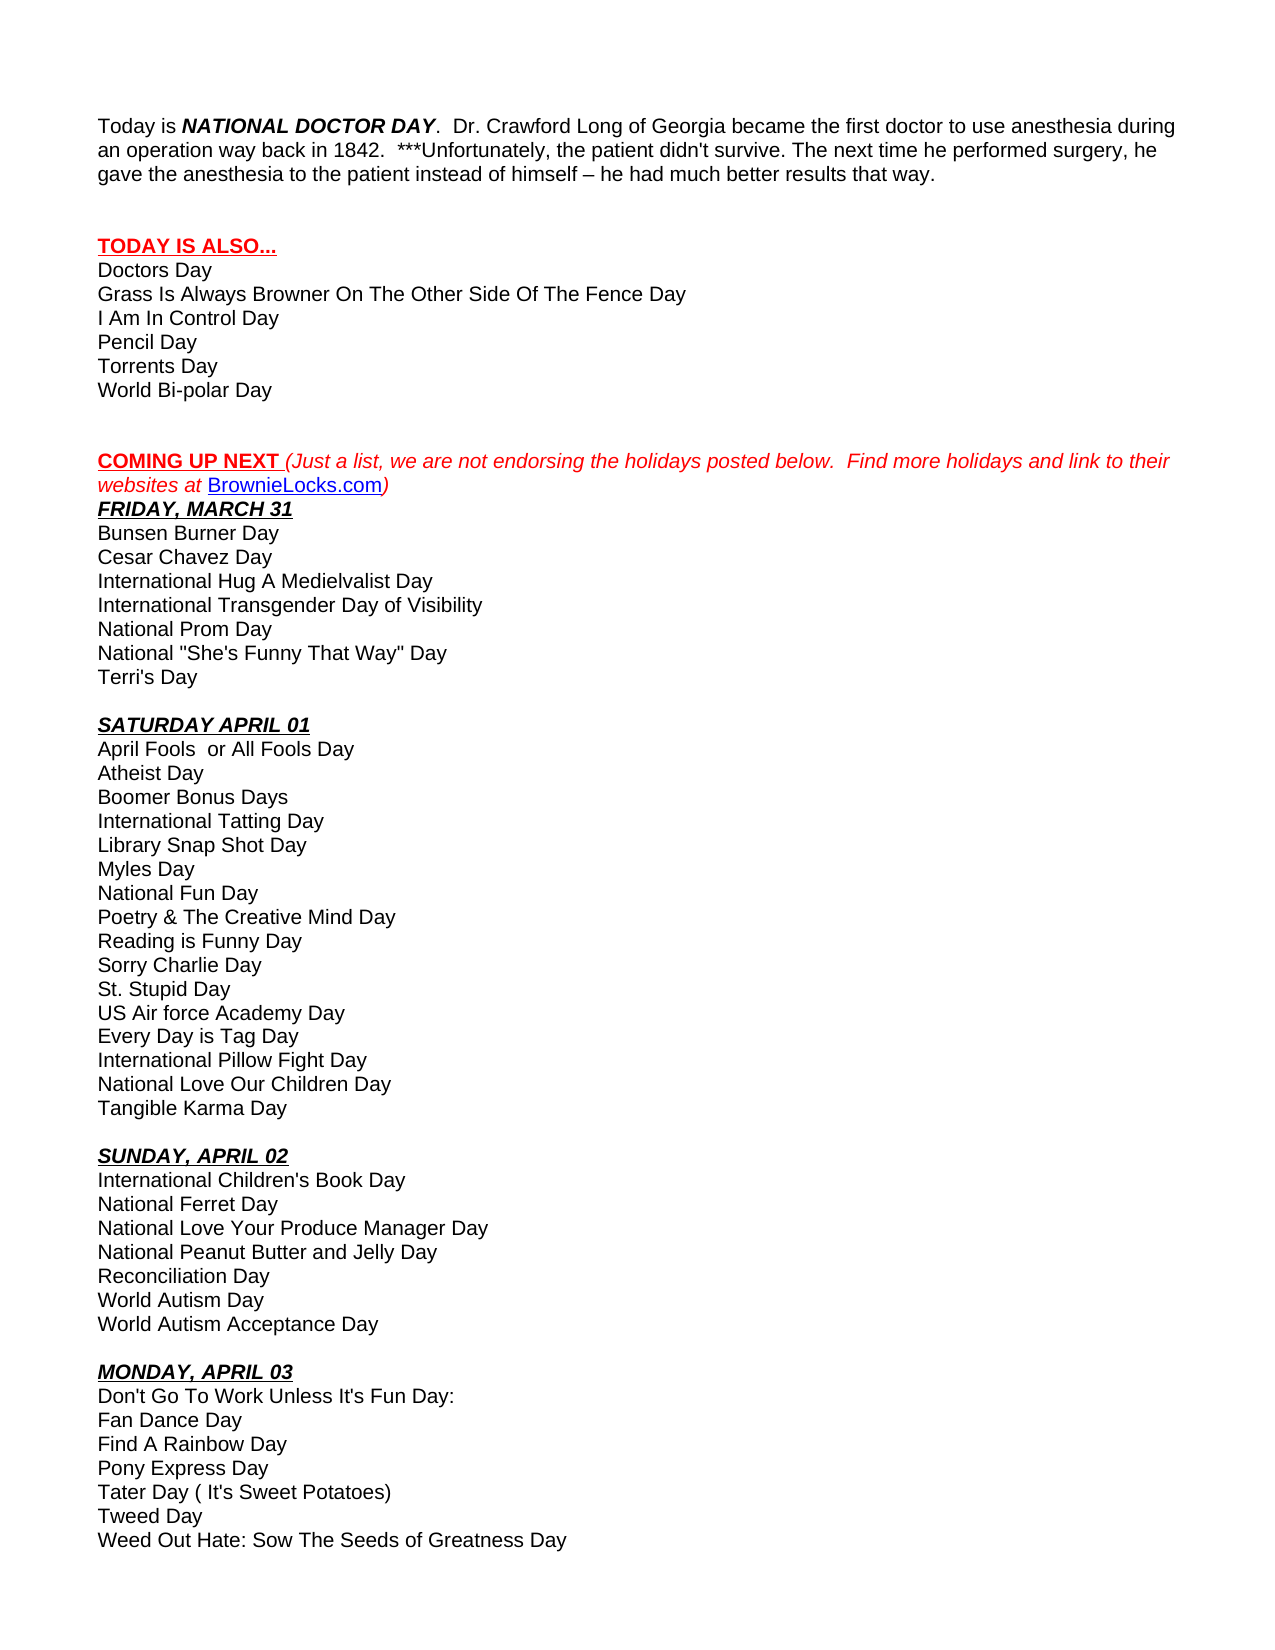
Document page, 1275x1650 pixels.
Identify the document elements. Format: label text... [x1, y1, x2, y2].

text SUNDAY, APRIL 02 [97, 1144, 1185, 1168]
text SATURDAY APRIL 01 [97, 713, 1185, 737]
text COMING UP NEXT (Just a list, we are not endorsing the holidays posted below. Find more holidays and link to their websites at BrownieLocks.com) [97, 449, 1185, 497]
text Bunsen Burner Day Cesar Chavez Day International Hug A Medielvalist Day International Transgender Day of Visibility National Prom Day National "She's Funny That Way" Day Terri's Day [97, 521, 1185, 689]
text Don't Go To Work Unless It's Fun Day: Fan Dance Day Find A Rainbow Day Pony Express Day Tater Day ( It's Sweet Potatoes) Tweed Day Weed Out Hate: Sow The Seeds of Greatness Day [97, 1384, 1185, 1551]
text FRIDAY, MARCH 31 [97, 497, 1185, 521]
text International Children's Book Day National Ferret Day National Love Your Produce Manager Day National Peanut Butter and Jelly Day Reconciliation Day World Autism Day World Autism Acceptance Day [97, 1168, 1185, 1336]
text TODAY IS ALSO... [97, 234, 1185, 258]
text Doctors Day Grass Is Always Browner On The Other Side Of The Fence Day I Am In Control Day [97, 258, 1185, 329]
text Today is NATIONAL DOCTOR DAY. Dr. Crawford Long of Georgia became the first doctor to use anesthesia during an operation way back in 1842. ***Unfortunately, the patient didn't survive. The next time he performed surgery, he gave the anesthesia to the patient instead of himself – he had much better results that way. [97, 114, 1185, 186]
text MONDAY, APRIL 03 [97, 1360, 1185, 1384]
text Pencil Day Torrents Day World Bi-polar Day [97, 329, 1185, 401]
text April Fools or All Fools Day Atheist Day Boomer Bonus Days International Tatting Day Library Snap Shot Day Myles Day National Fun Day Poetry & The Creative Mind Day Reading is Funny Day Sorry Charlie Day St. Stupid Day US Air force Academy Day Every Day is Tag Day International Pillow Fight Day National Love Our Children Day Tangible Karma Day [97, 737, 1185, 1120]
